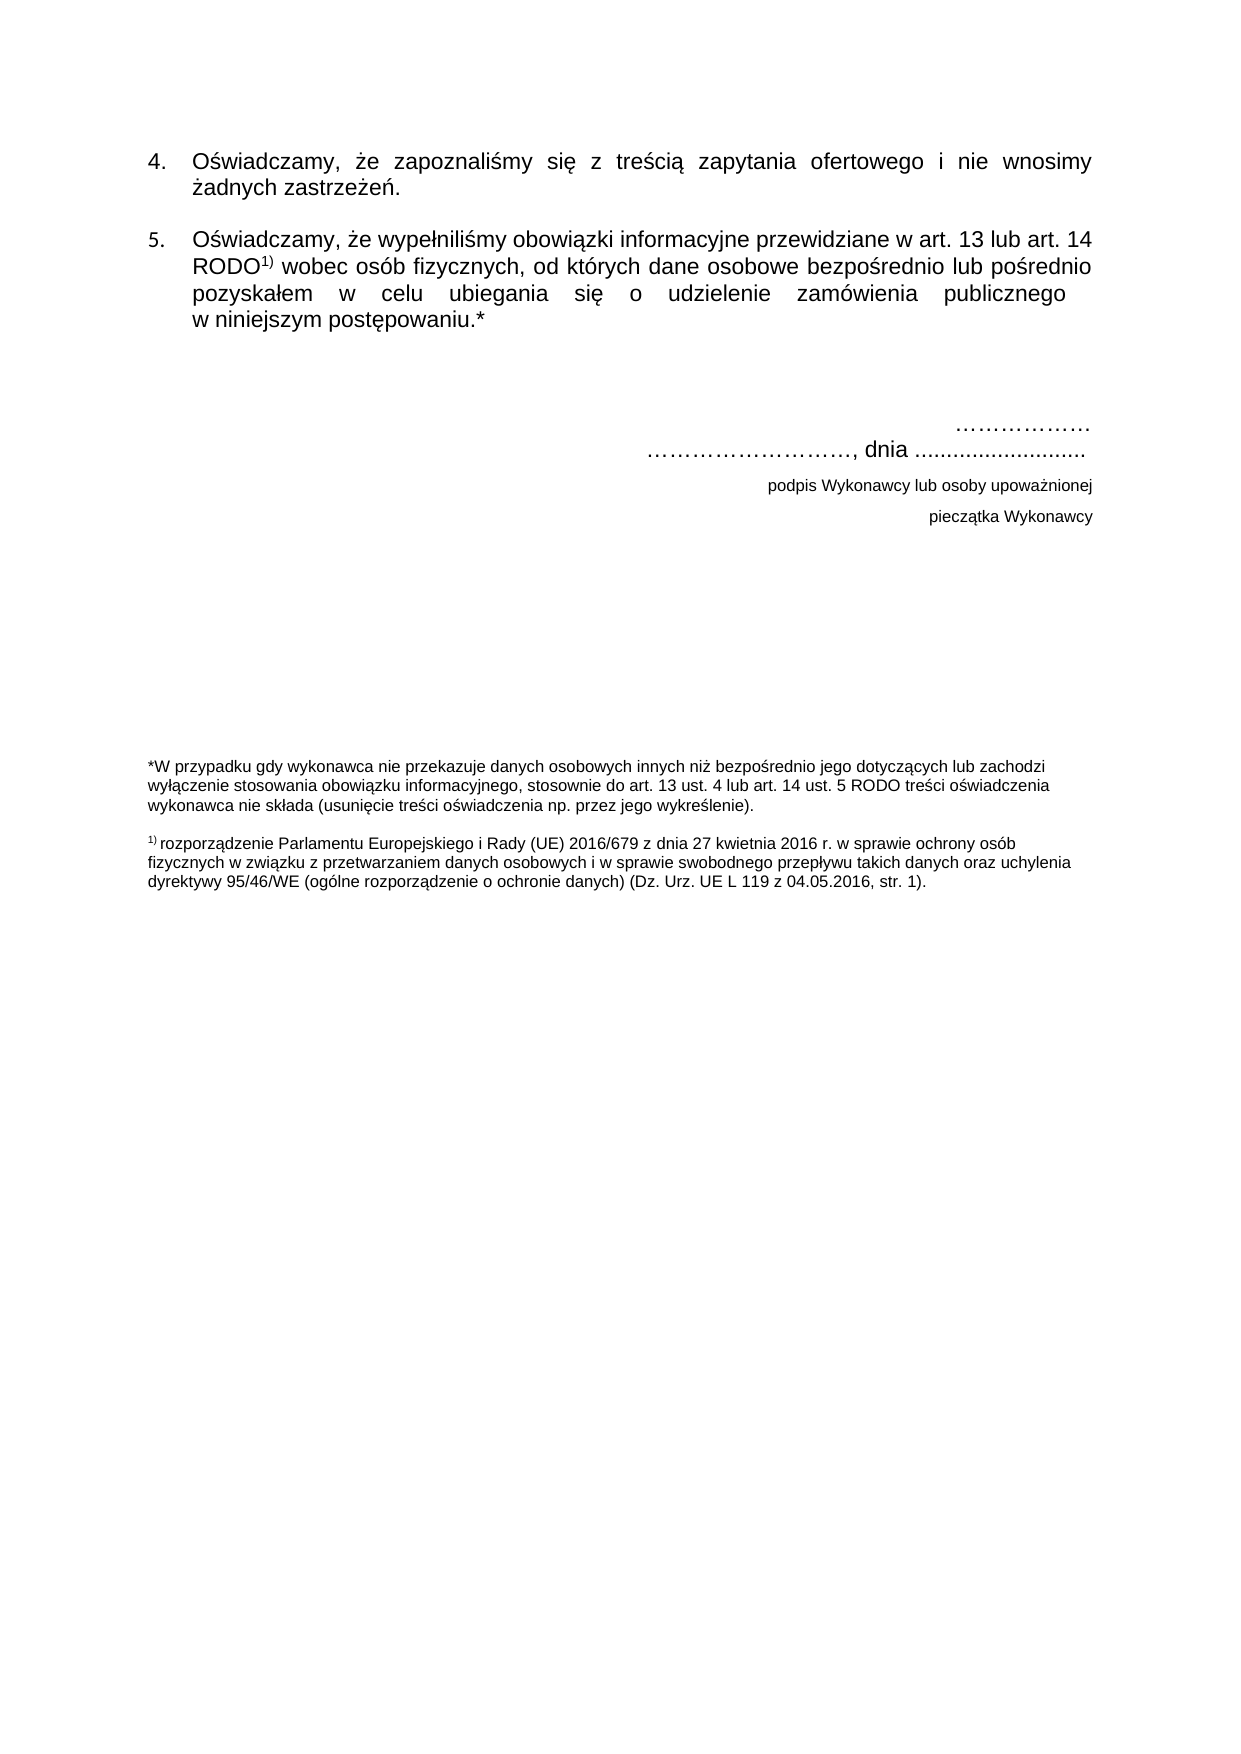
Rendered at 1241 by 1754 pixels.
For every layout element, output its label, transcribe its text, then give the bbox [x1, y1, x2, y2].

text ………………………………………, dnia ........................... [148, 410, 1093, 463]
text podpis Wykonawcy lub osoby upoważnionej [663, 475, 1093, 494]
text *W przypadku gdy wykonawca nie przekazuje danych osobowych innych niż bezpośrednio jego dotyczących lub zachodzi wyłączenie stosowania obowiązku informacyjnego, stosownie do art. 13 ust. 4 lub art. 14 ust. 5 RODO treści oświadczenia wykonawca nie składa (usunięcie treści oświadczenia np. przez jego wykreślenie). [148, 757, 1093, 814]
text pieczątka Wykonawcy [663, 507, 1093, 526]
list Oświadczamy, że zapoznaliśmy się z treścią zapytania ofertowego i nie wnosimy żadnych zastrzeżeń. [148, 148, 1093, 200]
list Oświadczamy, że wypełniliśmy obowiązki informacyjne przewidziane w art. 13 lub art. 14 RODO1) wobec osób fizycznych, od których dane osobowe bezpośrednio lub pośrednio pozyskałem w celu ubiegania się o udzielenie zamówienia publicznego w niniejszym postępowaniu.* [148, 225, 1093, 332]
text 1) rozporządzenie Parlamentu Europejskiego i Rady (UE) 2016/679 z dnia 27 kwietnia 2016 r. w sprawie ochrony osób fizycznych w związku z przetwarzaniem danych osobowych i w sprawie swobodnego przepływu takich danych oraz uchylenia dyrektywy 95/46/WE (ogólne rozporządzenie o ochronie danych) (Dz. Urz. UE L 119 z 04.05.2016, str. 1). [148, 834, 1093, 891]
